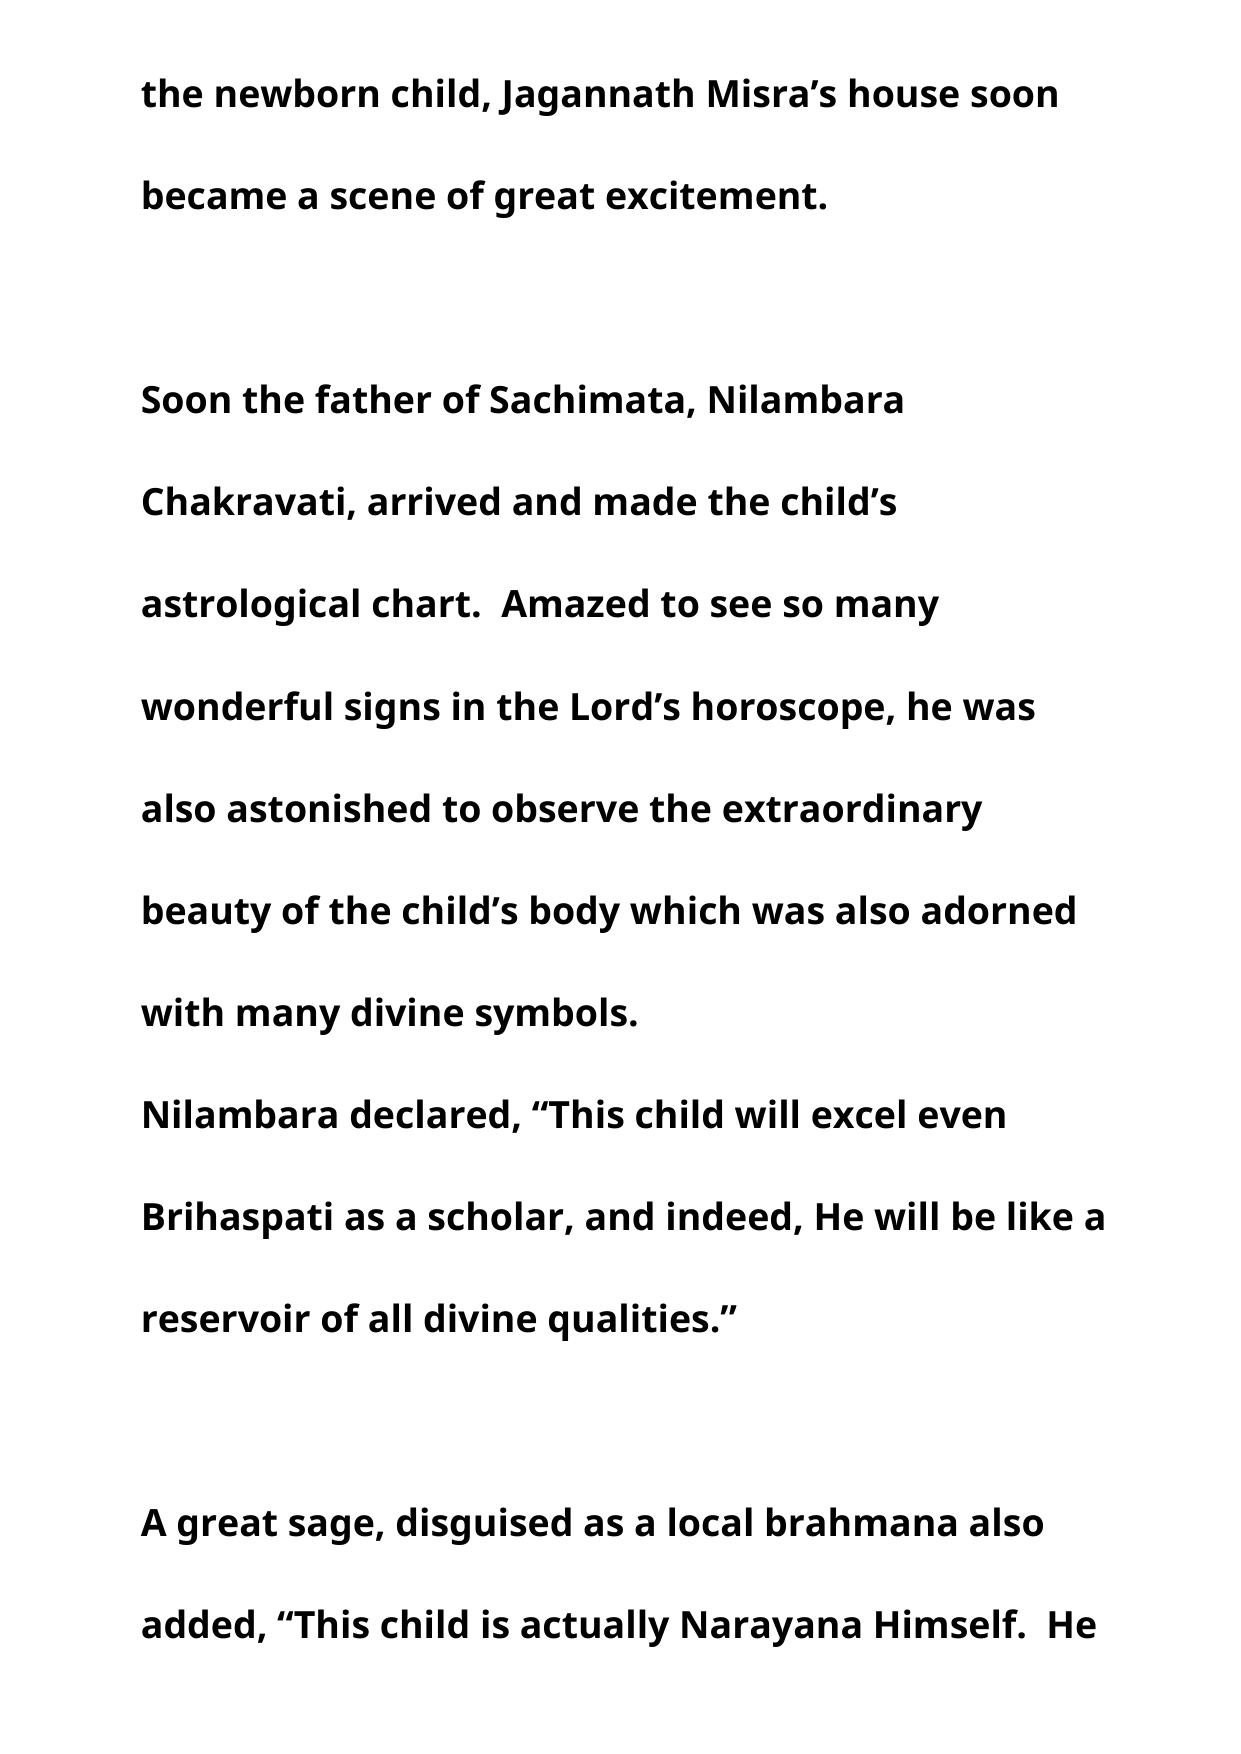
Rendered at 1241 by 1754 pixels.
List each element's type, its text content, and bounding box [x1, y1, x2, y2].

text the newborn child, Jagannath Misra’s house soon became a scene of great excitement. [141, 67, 1111, 220]
text A great sage, disguised as a local brahmana also added, “This child is actually Narayana Himself. He [141, 1496, 1111, 1649]
text Nilambara declared, “This child will excel even Brihaspati as a scholar, and indeed, He will be like a reservoir of all divine qualities.” [141, 1088, 1111, 1343]
text Soon the father of Sachimata, Nilambara Chakravati, arrived and made the child’s astrological chart. Amazed to see so many wonderful signs in the Lord’s horoscope, he was also astonished to observe the extraordinary beauty of the child’s body which was also adorned with many divine symbols. [141, 373, 1111, 1037]
